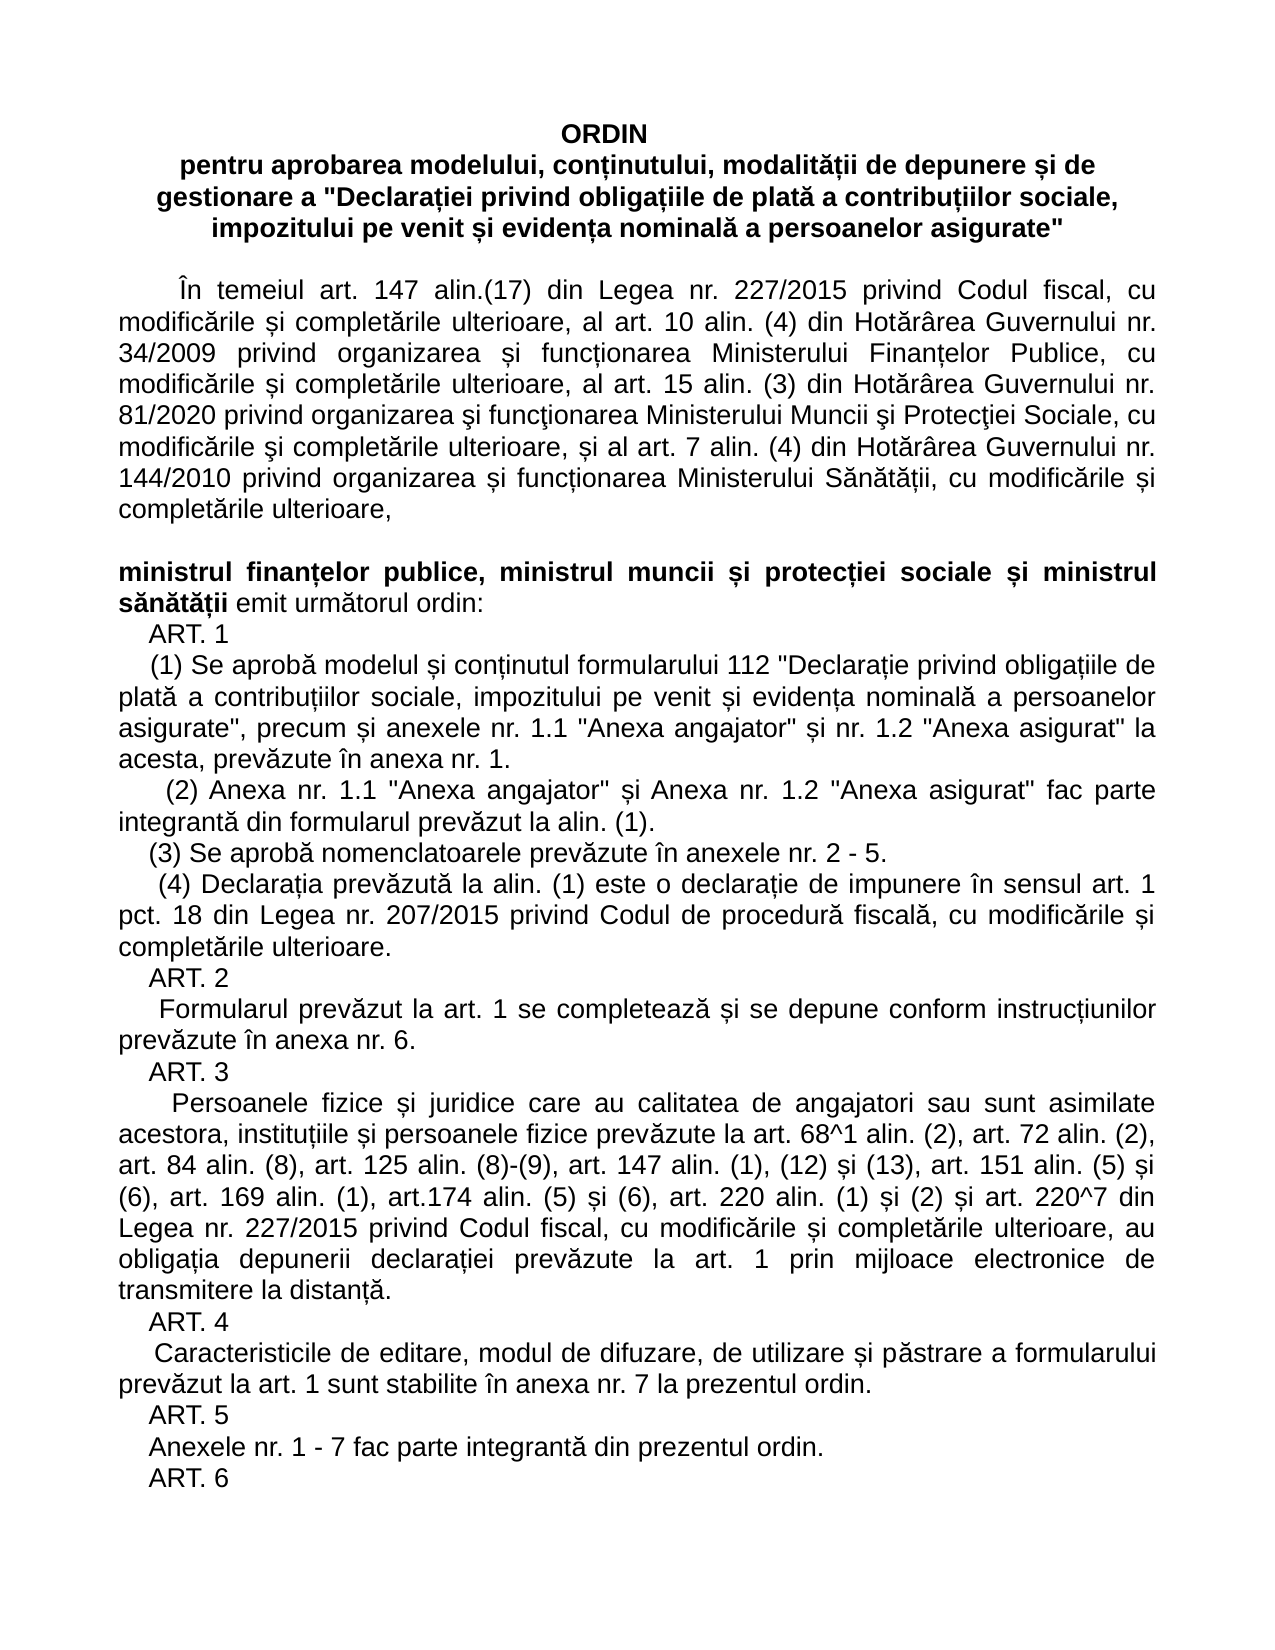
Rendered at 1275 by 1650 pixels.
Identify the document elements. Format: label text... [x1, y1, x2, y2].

text (4) Declarația prevăzută la alin. (1) este o declarație de impunere în sensul art. 1 pct. 18 din Legea nr. 207/2015 privind Codul de procedură fiscală, cu modificările și completările ulterioare. [118, 868, 1157, 962]
text ART. 5 [118, 1399, 1157, 1431]
text (3) Se aprobă nomenclatoarele prevăzute în anexele nr. 2 - 5. [118, 837, 1157, 868]
text Persoanele fizice și juridice care au calitatea de angajatori sau sunt asimilate acestora, instituțiile și persoanele fizice prevăzute la art. 68^1 alin. (2), art. 72 alin. (2), art. 84 alin. (8), art. 125 alin. (8)-(9), art. 147 alin. (1), (12) și (13), art. 151 alin. (5) și (6), art. 169 alin. (1), art.174 alin. (5) și (6), art. 220 alin. (1) și (2) și art. 220^7 din Legea nr. 227/2015 privind Codul fiscal, cu modificările și completările ulterioare, au obligația depunerii declarației prevăzute la art. 1 prin mijloace electronice de transmitere la distanță. [118, 1087, 1157, 1306]
text ORDIN [487, 118, 1157, 149]
text Anexele nr. 1 - 7 fac parte integrantă din prezentul ordin. [118, 1431, 1157, 1462]
text pentru aprobarea modelului, conținutului, modalității de depunere și de gestionare a "Declarației privind obligațiile de plată a contribuțiilor sociale, impozitului pe venit și evidența nominală a persoanelor asigurate" [118, 149, 1157, 243]
text ART. 6 [118, 1462, 1157, 1493]
text ART. 4 [118, 1306, 1157, 1337]
text ART. 2 [118, 962, 1157, 993]
text În temeiul art. 147 alin.(17) din Legea nr. 227/2015 privind Codul fiscal, cu modificările și completările ulterioare, al art. 10 alin. (4) din Hotărârea Guvernului nr. 34/2009 privind organizarea și funcționarea Ministerului Finanțelor Publice, cu modificările și completările ulterioare, al art. 15 alin. (3) din Hotărârea Guvernului nr. 81/2020 privind organizarea şi funcţionarea Ministerului Muncii şi Protecţiei Sociale, cu modificările şi completările ulterioare, și al art. 7 alin. (4) din Hotărârea Guvernului nr. 144/2010 privind organizarea și funcționarea Ministerului Sănătății, cu modificările și completările ulterioare, [118, 274, 1157, 524]
text Caracteristicile de editare, modul de difuzare, de utilizare și păstrare a formularului prevăzut la art. 1 sunt stabilite în anexa nr. 7 la prezentul ordin. [118, 1337, 1157, 1399]
text (2) Anexa nr. 1.1 "Anexa angajator" și Anexa nr. 1.2 "Anexa asigurat" fac parte integrantă din formularul prevăzut la alin. (1). [118, 774, 1157, 837]
text ART. 3 [118, 1056, 1157, 1087]
text ART. 1 [118, 618, 1157, 649]
text ministrul finanțelor publice, ministrul muncii și protecției sociale și ministrul sănătății emit următorul ordin: [118, 556, 1157, 618]
text (1) Se aprobă modelul și conținutul formularului 112 "Declarație privind obligațiile de plată a contribuțiilor sociale, impozitului pe venit și evidența nominală a persoanelor asigurate", precum și anexele nr. 1.1 "Anexa angajator" și nr. 1.2 "Anexa asigurat" la acesta, prevăzute în anexa nr. 1. [118, 649, 1157, 774]
text Formularul prevăzut la art. 1 se completează și se depune conform instrucțiunilor prevăzute în anexa nr. 6. [118, 993, 1157, 1056]
